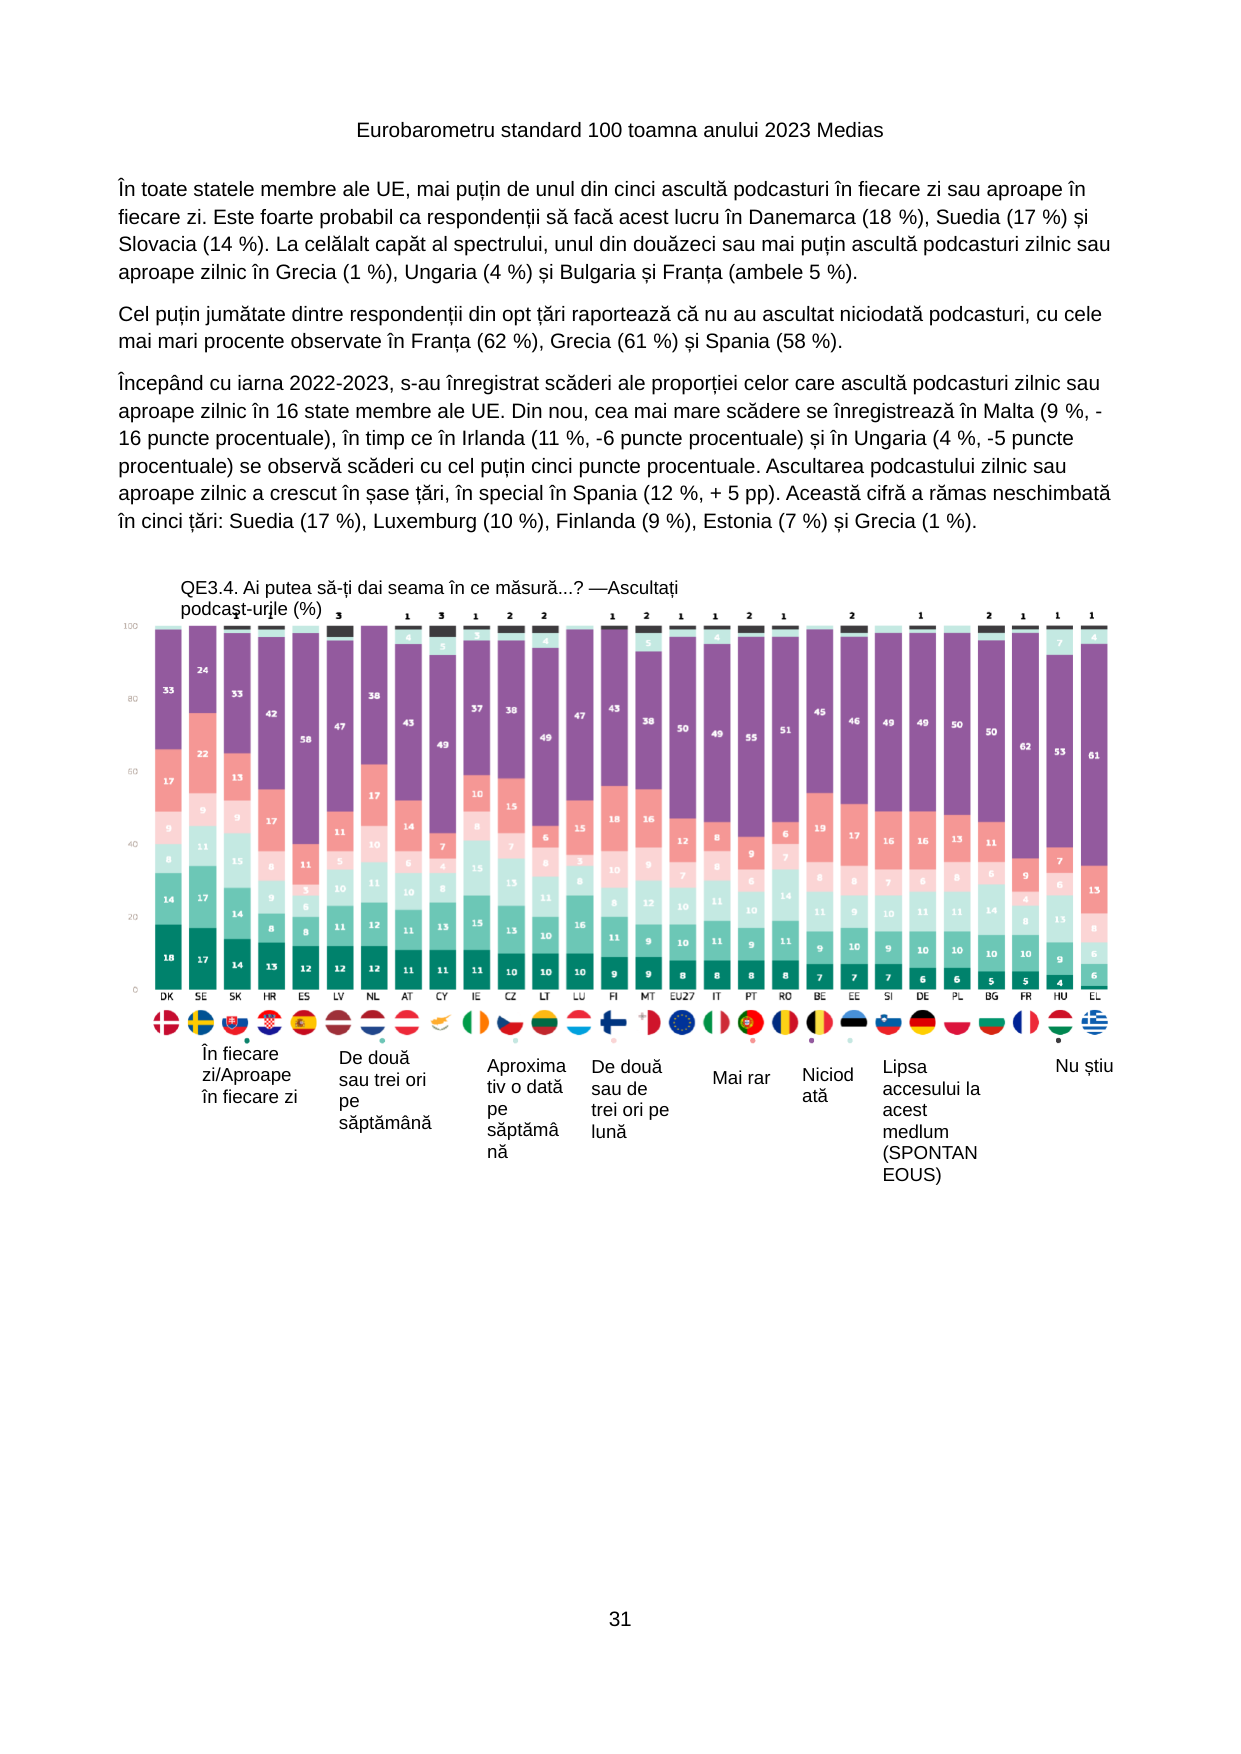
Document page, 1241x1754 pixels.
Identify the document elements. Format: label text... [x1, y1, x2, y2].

text Începând cu iarna 2022-2023, s-au înregistrat scăderi ale proporției celor care ascultă podcasturi zilnic sau aproape zilnic în 16 state membre ale UE. Din nou, cea mai mare scădere se înregistrează în Malta (9 %, -16 puncte procentuale), în timp ce în Irlanda (11 %, -6 puncte procentuale) și în Ungaria (4 %, -5 puncte procentuale) se observă scăderi cu cel puțin cinci puncte procentuale. Ascultarea podcastului zilnic sau aproape zilnic a crescut în șase țări, în special în Spania (12 %, + 5 pp). Această cifră a rămas neschimbată în cinci țări: Suedia (17 %), Luxemburg (10 %), Finlanda (9 %), Estonia (7 %) și Grecia (1 %). [118, 371, 1122, 533]
text În toate statele membre ale UE, mai puțin de unul din cinci ascultă podcasturi în fiecare zi sau aproape în fiecare zi. Este foarte probabil ca respondenții să facă acest lucru în Danemarca (18 %), Suedia (17 %) și Slovacia (14 %). La celălalt capăt al spectrului, unul din douăzeci sau mai puțin ascultă podcasturi zilnic sau aproape zilnic în Grecia (1 %), Ungaria (4 %) și Bulgaria și Franța (ambele 5 %). [118, 177, 1122, 283]
picture [118, 607, 1114, 1047]
text Cel puțin jumătate dintre respondenții din opt țări raportează că nu au ascultat niciodată podcasturi, cu cele mai mari procente observate în Franța (62 %), Grecia (61 %) și Spania (58 %). [118, 302, 1122, 353]
